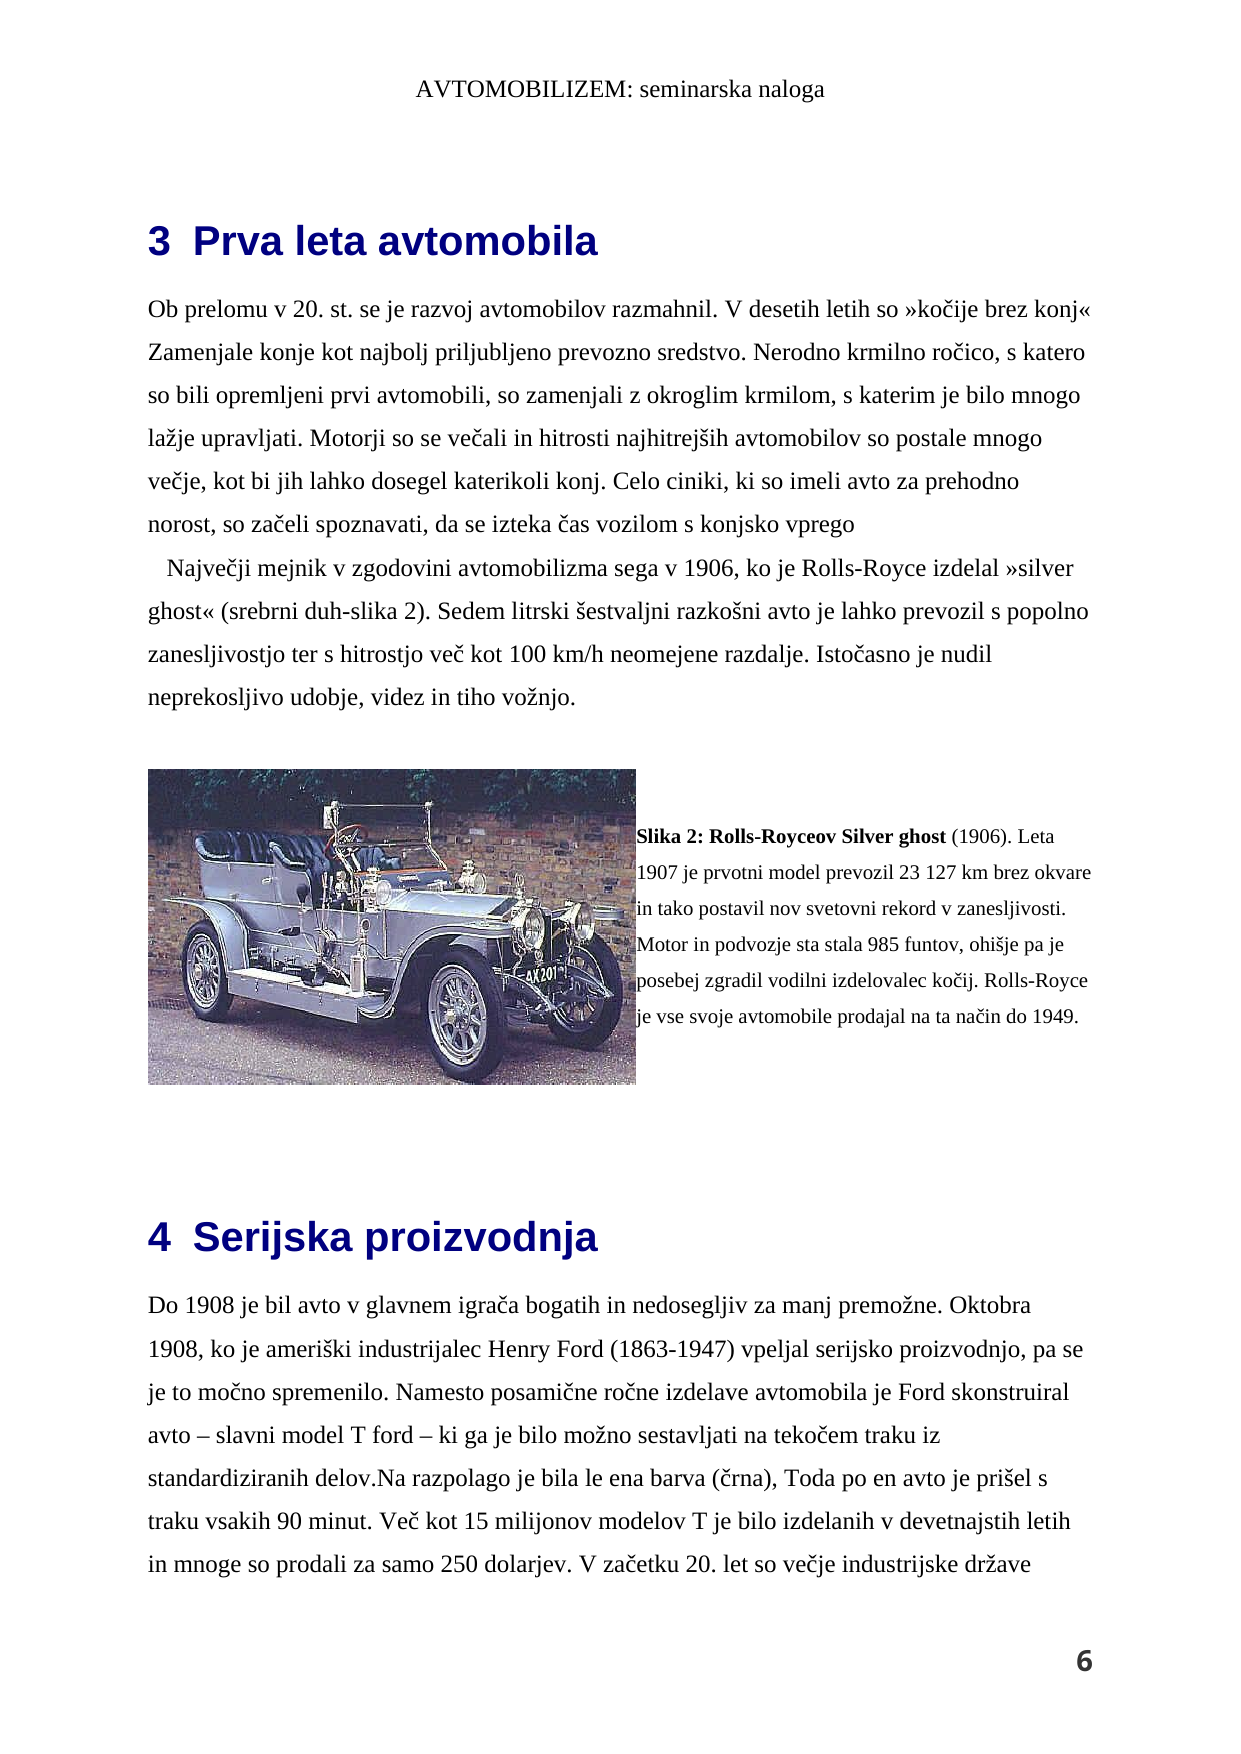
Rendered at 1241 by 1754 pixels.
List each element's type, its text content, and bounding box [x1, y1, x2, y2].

subtitle Prva leta avtomobila [148, 216, 1092, 264]
text Slika 2: Rolls-Royceov Silver ghost (1906). Leta 1907 je prvotni model prevozil 23 127 km brez okvare in tako postavil nov svetovni rekord v zanesljivosti. Motor in podvozje sta stala 985 funtov, ohišje pa je posebej zgradil vodilni izdelovalec kočij. Rolls-Royce je vse svoje avtomobile prodajal na ta način do 1949. [148, 824, 1092, 1028]
text Največji mejnik v zgodovini avtomobilizma sega v 1906, ko je Rolls-Royce izdelal »silver ghost« (srebrni duh-slika 2). Sedem litrski šestvaljni razkošni avto je lahko prevozil s popolno zanesljivostjo ter s hitrostjo več kot 100 km/h neomejene razdalje. Istočasno je nudil neprekosljivo udobje, videz in tiho vožnjo. [148, 553, 1092, 711]
text Zamenjale konje kot najbolj priljubljeno prevozno sredstvo. Nerodno krmilno ročico, s katero so bili opremljeni prvi avtomobili, so zamenjali z okroglim krmilom, s katerim je bilo mnogo lažje upravljati. Motorji so se večali in hitrosti najhitrejših avtomobilov so postale mnogo večje, kot bi jih lahko dosegel katerikoli konj. Celo ciniki, ki so imeli avto za prehodno norost, so začeli spoznavati, da se izteka čas vozilom s konjsko vprego [148, 337, 1092, 538]
text Do 1908 je bil avto v glavnem igrača bogatih in nedosegljiv za manj premožne. Oktobra 1908, ko je ameriški industrijalec Henry Ford (1863-1947) vpeljal serijsko proizvodnjo, pa se je to močno spremenilo. Namesto posamične ročne izdelave avtomobila je Ford skonstruiral avto – slavni model T ford – ki ga je bilo možno sestavljati na tekočem traku iz standardiziranih delov.Na razpolago je bila le ena barva (črna), Toda po en avto je prišel s traku vsakih 90 minut. Več kot 15 milijonov modelov T je bilo izdelanih v devetnajstih letih in mnoge so prodali za samo 250 dolarjev. V začetku 20. let so večje industrijske države [148, 1291, 1092, 1578]
text Ob prelomu v 20. st. se je razvoj avtomobilov razmahnil. V desetih letih so »kočije brez konj« [148, 294, 1092, 323]
subtitle Serijska proizvodnja [148, 1212, 1092, 1260]
picture [148, 1028, 636, 1085]
picture [148, 769, 636, 824]
